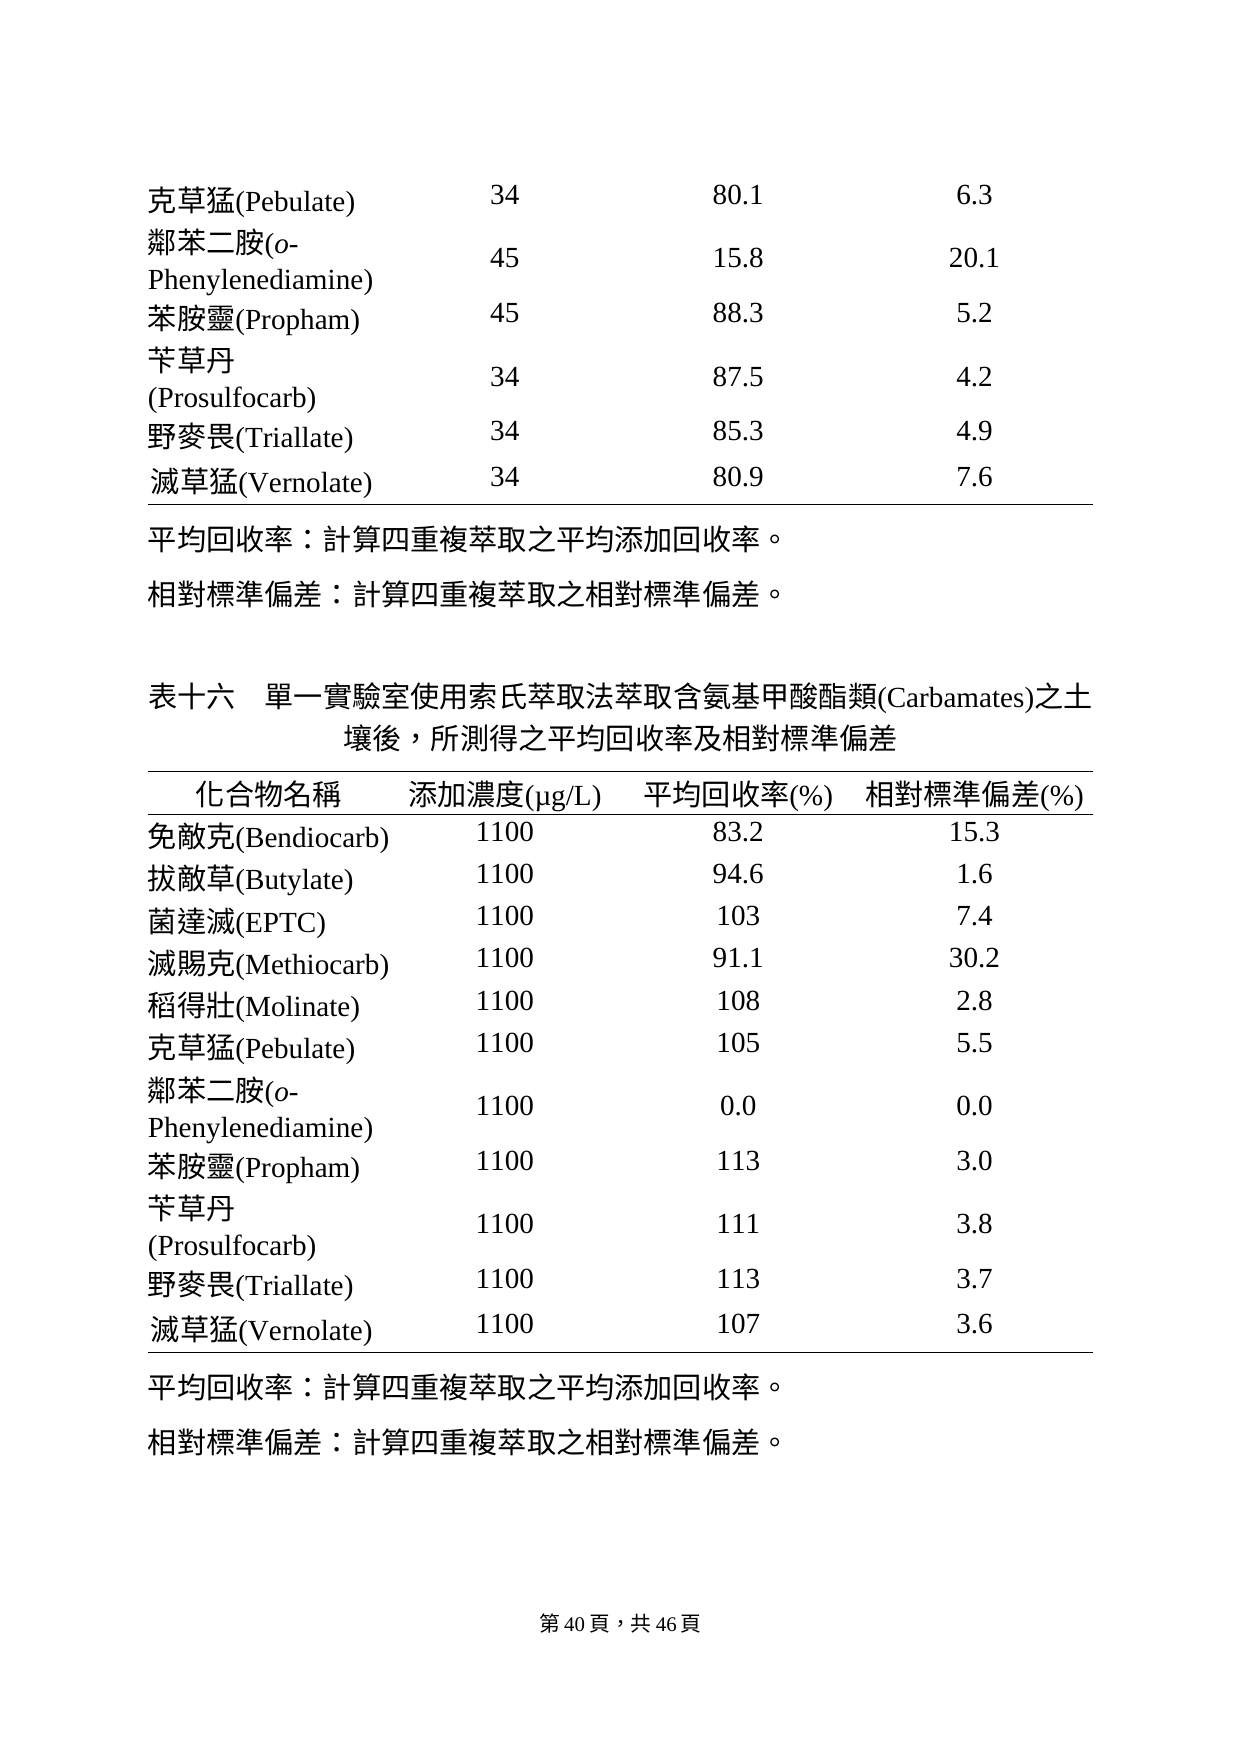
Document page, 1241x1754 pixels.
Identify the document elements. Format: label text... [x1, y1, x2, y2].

table_cell 3.0 [856, 1143, 1092, 1186]
table_cell 88.3 [620, 295, 856, 338]
table_cell 87.5 [620, 338, 856, 413]
table_cell 1100 [389, 815, 620, 856]
table_cell 1100 [389, 983, 620, 1025]
table_cell 7.6 [856, 456, 1092, 504]
table_cell 83.2 [620, 815, 856, 856]
table_cell 34 [389, 338, 620, 413]
table_cell 稻得壯(Molinate) [148, 983, 389, 1025]
table_cell 6.3 [856, 177, 1092, 219]
table_cell 克草猛(Pebulate) [148, 177, 389, 219]
table_cell 3.6 [856, 1304, 1092, 1352]
table_cell 80.1 [620, 177, 856, 219]
table_cell 91.1 [620, 941, 856, 983]
table_cell 113 [620, 1261, 856, 1304]
table_cell 45 [389, 295, 620, 338]
table_header 化合物名稱 [148, 772, 389, 813]
table_cell 1100 [389, 856, 620, 898]
table_cell 2.8 [856, 983, 1092, 1025]
table_cell 45 [389, 220, 620, 295]
table_header 相對標準偏差(%) [856, 772, 1092, 813]
table_cell 1100 [389, 1261, 620, 1304]
table_cell 野麥畏(Triallate) [148, 1261, 389, 1304]
table_cell 0.0 [620, 1068, 856, 1143]
table_header 平均回收率(%) [620, 772, 856, 813]
table_cell 1100 [389, 1186, 620, 1261]
table_cell 1.6 [856, 856, 1092, 898]
table_cell 4.2 [856, 338, 1092, 413]
table_cell 0.0 [856, 1068, 1092, 1143]
table_cell 1100 [389, 1025, 620, 1067]
table_cell 3.7 [856, 1261, 1092, 1304]
text 平均回收率：計算四重複萃取之平均添加回收率。 [148, 1364, 1092, 1407]
table_cell 1100 [389, 898, 620, 941]
table_cell 7.4 [856, 898, 1092, 941]
table_cell 菌達滅(EPTC) [148, 898, 389, 941]
table_cell 113 [620, 1143, 856, 1186]
table_cell 34 [389, 456, 620, 504]
table_cell 15.3 [856, 815, 1092, 856]
text 相對標準偏差：計算四重複萃取之相對標準偏差。 [148, 572, 1092, 614]
table_cell 94.6 [620, 856, 856, 898]
table_cell 克草猛(Pebulate) [148, 1025, 389, 1067]
table_cell 1100 [389, 1143, 620, 1186]
table_cell 苯胺靈(Propham) [148, 295, 389, 338]
table_cell 苄草丹 (Prosulfocarb) [148, 1186, 389, 1261]
table_cell 1100 [389, 941, 620, 983]
table_cell 1100 [389, 1068, 620, 1143]
table_cell 34 [389, 177, 620, 219]
table_cell 滅草猛(Vernolate) [148, 1304, 389, 1352]
table_cell 5.2 [856, 295, 1092, 338]
table_cell 1100 [389, 1304, 620, 1352]
table_cell 15.8 [620, 220, 856, 295]
table_cell 108 [620, 983, 856, 1025]
table_cell 鄰苯二胺(o-Phenylenediamine) [148, 1068, 389, 1143]
table_cell 苯胺靈(Propham) [148, 1143, 389, 1186]
table_cell 4.9 [856, 414, 1092, 456]
table_cell 滅賜克(Methiocarb) [148, 941, 389, 983]
table_cell 34 [389, 414, 620, 456]
text 平均回收率：計算四重複萃取之平均添加回收率。 [148, 517, 1092, 559]
table_cell 3.8 [856, 1186, 1092, 1261]
table_header 添加濃度(µg/L) [389, 772, 620, 813]
text 相對標準偏差：計算四重複萃取之相對標準偏差。 [148, 1419, 1092, 1462]
table_cell 20.1 [856, 220, 1092, 295]
table_cell 80.9 [620, 456, 856, 504]
table_cell 免敵克(Bendiocarb) [148, 815, 389, 856]
table_cell 85.3 [620, 414, 856, 456]
table_cell 105 [620, 1025, 856, 1067]
table_cell 苄草丹 (Prosulfocarb) [148, 338, 389, 413]
table_cell 鄰苯二胺(o-Phenylenediamine) [148, 220, 389, 295]
table_cell 野麥畏(Triallate) [148, 414, 389, 456]
text 表十六 單一實驗室使用索氏萃取法萃取含氨基甲酸酯類(Carbamates)之土壤後，所測得之平均回收率及相對標準偏差 [148, 673, 1092, 758]
table_cell 30.2 [856, 941, 1092, 983]
table_cell 111 [620, 1186, 856, 1261]
table_cell 107 [620, 1304, 856, 1352]
table_cell 拔敵草(Butylate) [148, 856, 389, 898]
table_cell 滅草猛(Vernolate) [148, 456, 389, 504]
table_cell 5.5 [856, 1025, 1092, 1067]
table_cell 103 [620, 898, 856, 941]
